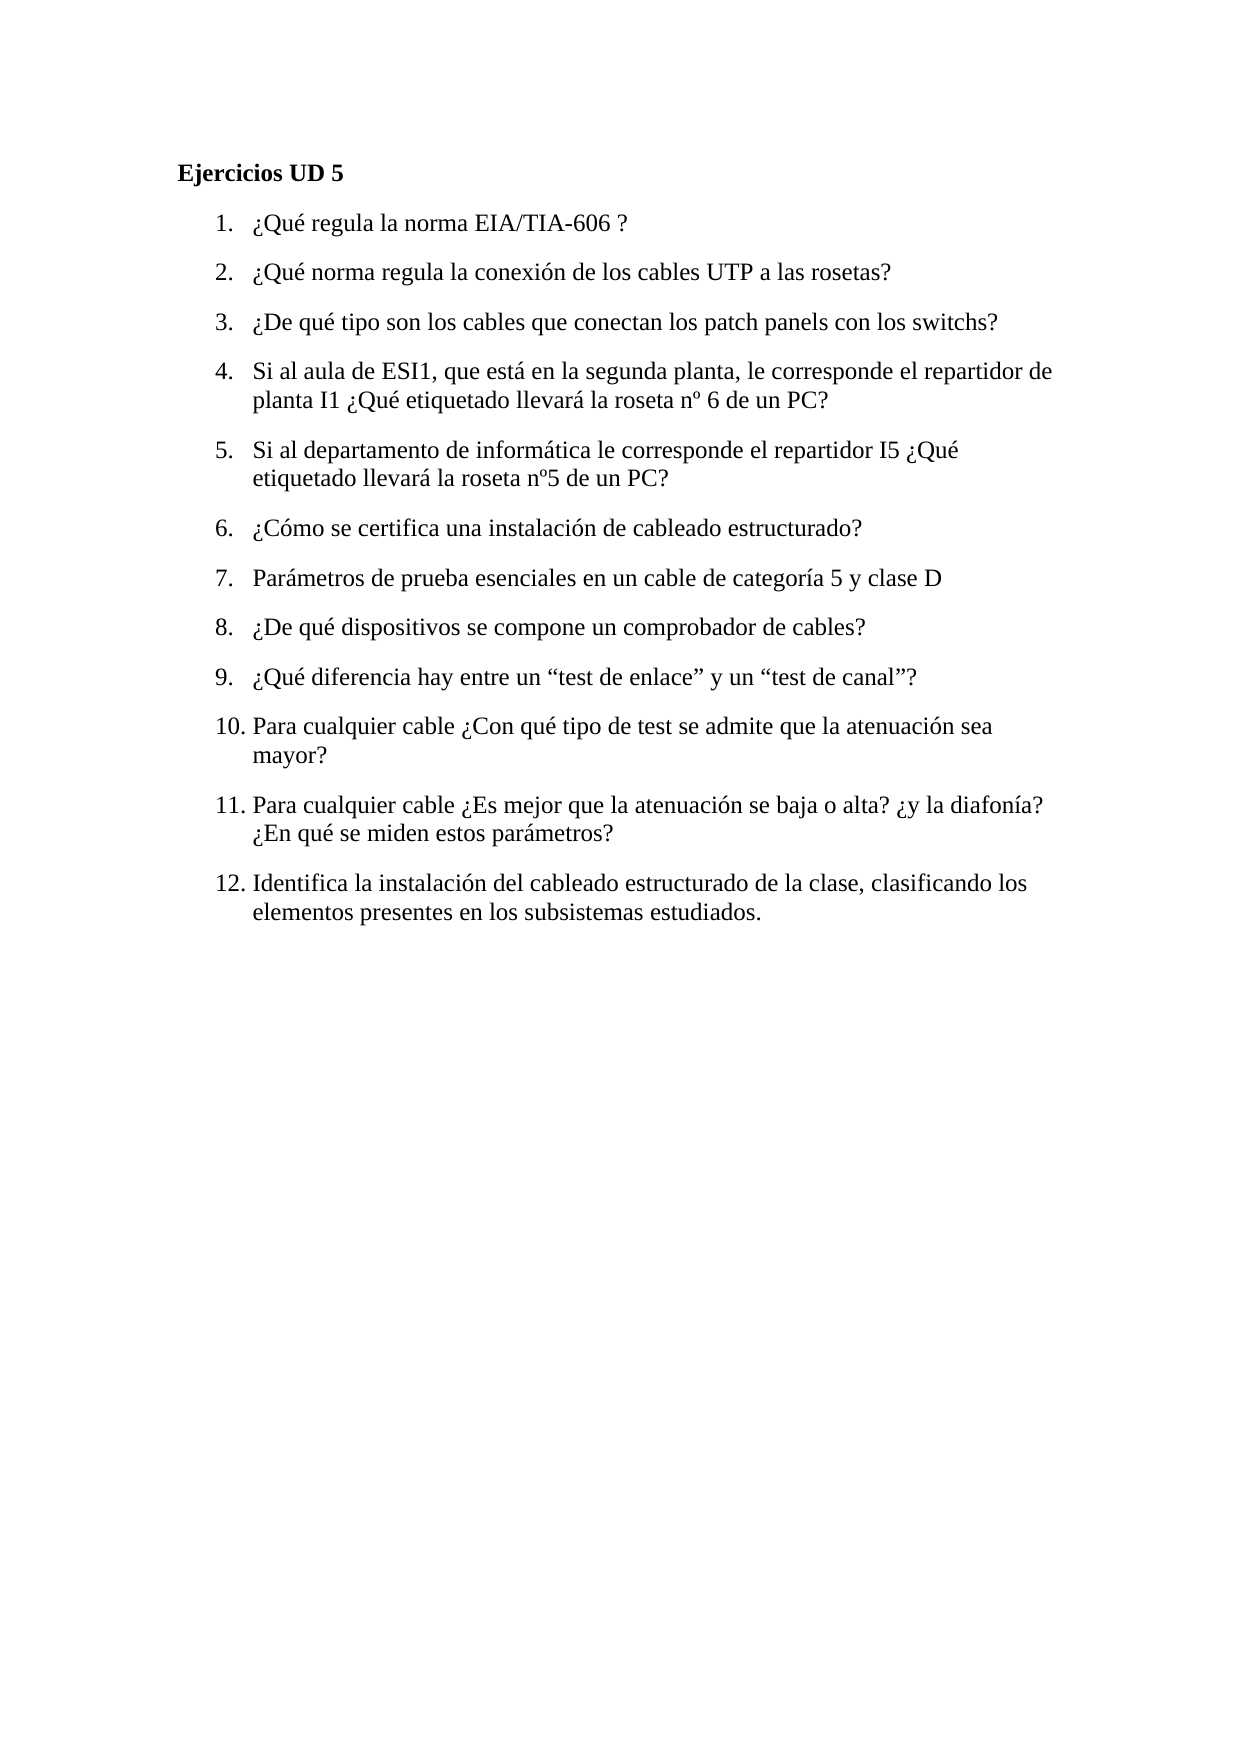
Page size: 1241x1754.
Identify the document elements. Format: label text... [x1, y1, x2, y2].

list Si al departamento de informática le corresponde el repartidor I5 ¿Qué etiquetado llevará la roseta nº5 de un PC? [215, 435, 1063, 492]
list ¿Cómo se certifica una instalación de cableado estructurado? [215, 513, 1063, 542]
text Ejercicios UD 5 [177, 158, 1063, 187]
list ¿De qué dispositivos se compone un comprobador de cables? [215, 612, 1063, 641]
list ¿Qué diferencia hay entre un “test de enlace” y un “test de canal”? [215, 662, 1063, 691]
list ¿Qué norma regula la conexión de los cables UTP a las rosetas? [215, 257, 1063, 286]
list ¿Qué regula la norma EIA/TIA-606 ? [215, 208, 1063, 236]
list ¿De qué tipo son los cables que conectan los patch panels con los switchs? [215, 307, 1063, 336]
list Si al aula de ESI1, que está en la segunda planta, le corresponde el repartidor de planta I1 ¿Qué etiquetado llevará la roseta nº 6 de un PC? [215, 356, 1063, 414]
list Parámetros de prueba esenciales en un cable de categoría 5 y clase D [215, 563, 1063, 591]
list Para cualquier cable ¿Es mejor que la atenuación se baja o alta? ¿y la diafonía? ¿En qué se miden estos parámetros? [215, 790, 1063, 847]
list Identifica la instalación del cableado estructurado de la clase, clasificando los elementos presentes en los subsistemas estudiados. [215, 868, 1063, 926]
list Para cualquier cable ¿Con qué tipo de test se admite que la atenuación sea mayor? [215, 711, 1063, 769]
